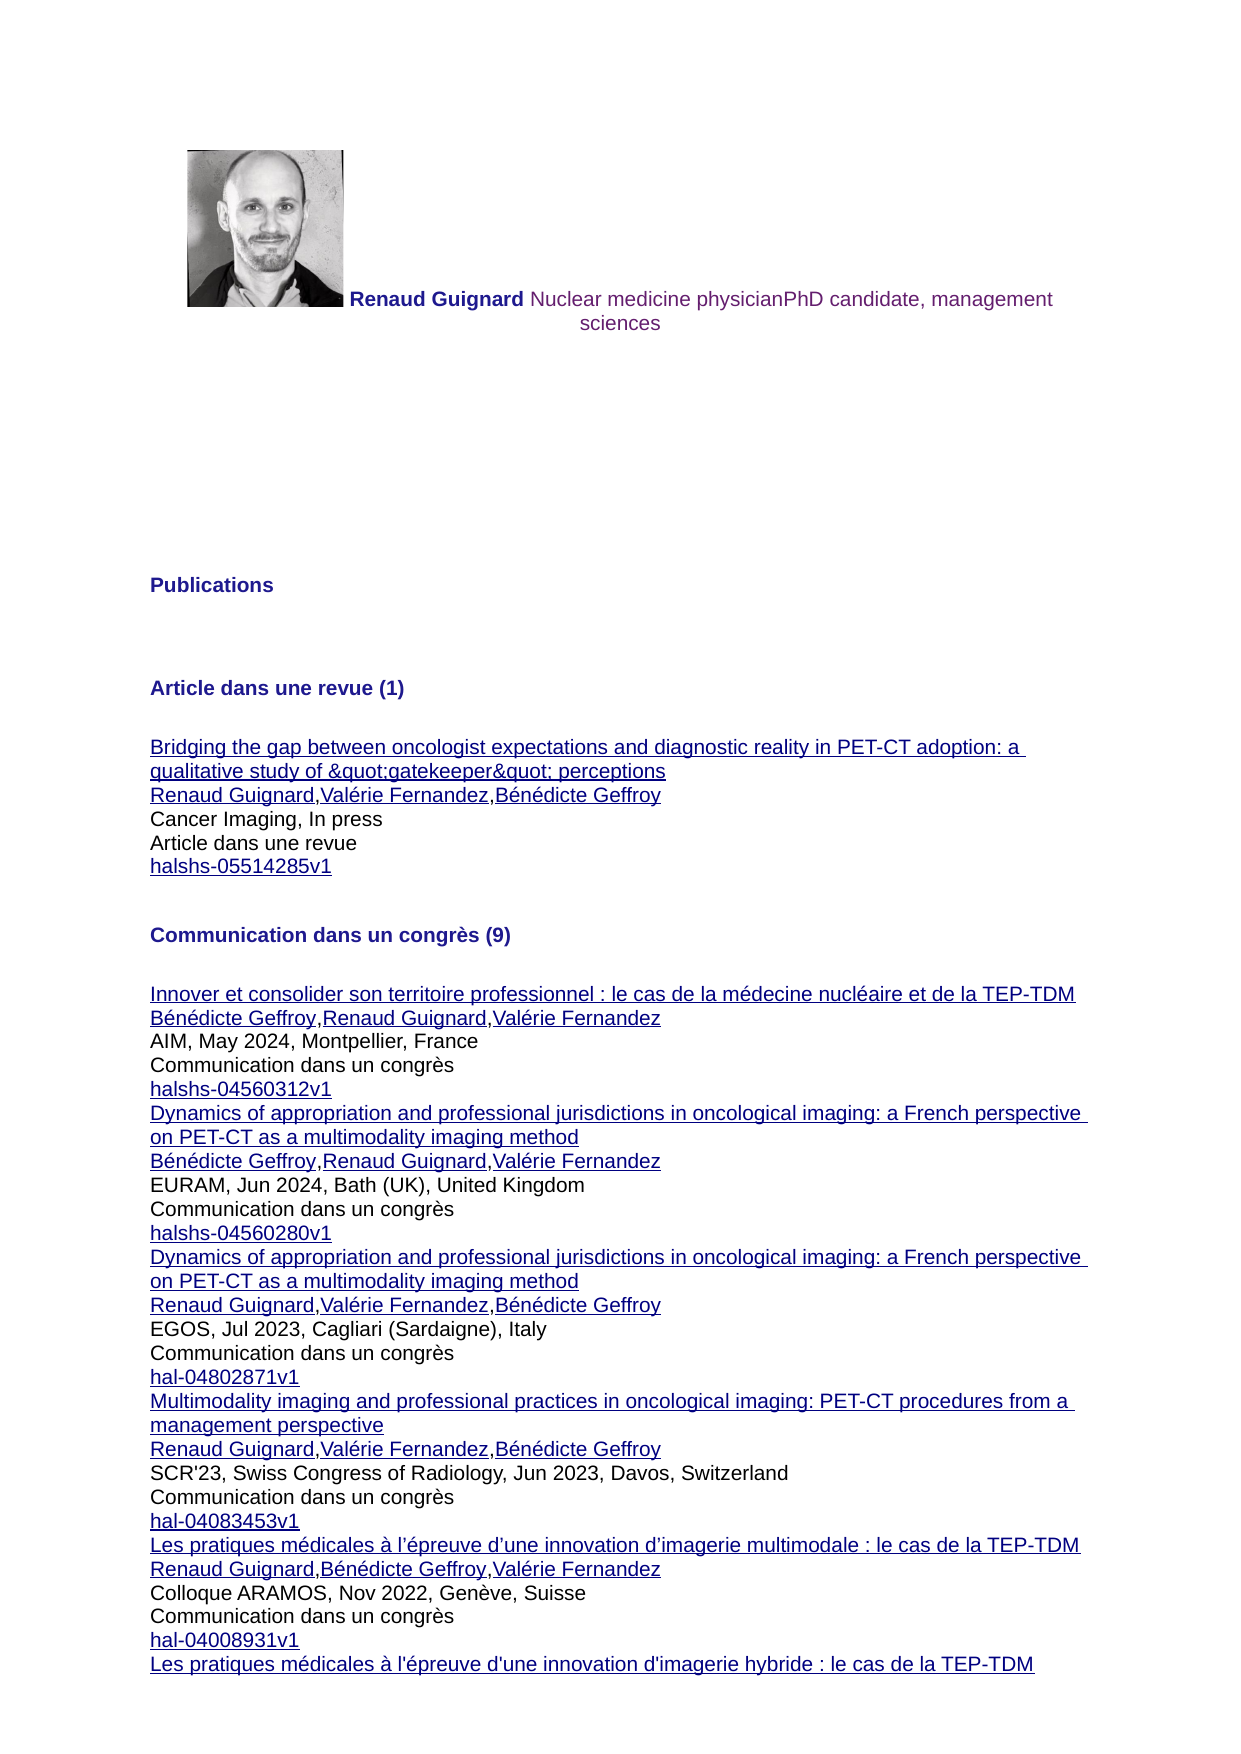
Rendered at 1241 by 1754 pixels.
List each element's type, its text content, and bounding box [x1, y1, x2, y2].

subtitle Article dans une revue (1) [150, 676, 1090, 700]
table_cell Les pratiques médicales à l'épreuve d'une innovation d'imagerie hybride : le cas de la TEP-TDM [150, 1652, 1090, 1676]
table_cell Multimodality imaging and professional practices in oncological imaging: PET-CT procedures from a management perspective Renaud Guignard,Valérie Fernandez,Bénédicte Geffroy SCR'23, Swiss Congress of Radiology, Jun 2023, Davos, Switzerland Communication dans un congrès hal-04083453v1 [150, 1389, 1090, 1532]
subtitle Renaud Guignard Nuclear medicine physicianPhD candidate, management sciences [150, 150, 1090, 334]
subtitle Publications [150, 573, 1090, 597]
table_cell Dynamics of appropriation and professional jurisdictions in oncological imaging: a French perspective on PET-CT as a multimodality imaging method Renaud Guignard,Valérie Fernandez,Bénédicte Geffroy EGOS, Jul 2023, Cagliari (Sardaigne), Italy Communication dans un congrès hal-04802871v1 [150, 1245, 1090, 1389]
table_header Bridging the gap between oncologist expectations and diagnostic reality in PET-CT adoption: a qualitative study of &quot;gatekeeper&quot; perceptions Renaud Guignard,Valérie Fernandez,Bénédicte Geffroy Cancer Imaging, In press Article dans une revue halshs-05514285v1 [150, 735, 1090, 878]
table_cell Les pratiques médicales à l’épreuve d’une innovation d’imagerie multimodale : le cas de la TEP-TDM Renaud Guignard,Bénédicte Geffroy,Valérie Fernandez Colloque ARAMOS, Nov 2022, Genève, Suisse Communication dans un congrès hal-04008931v1 [150, 1533, 1090, 1652]
table_cell Dynamics of appropriation and professional jurisdictions in oncological imaging: a French perspective on PET-CT as a multimodality imaging method Bénédicte Geffroy,Renaud Guignard,Valérie Fernandez EURAM, Jun 2024, Bath (UK), United Kingdom Communication dans un congrès halshs-04560280v1 [150, 1101, 1090, 1245]
picture [187, 150, 344, 307]
table_header Innover et consolider son territoire professionnel : le cas de la médecine nucléaire et de la TEP-TDM Bénédicte Geffroy,Renaud Guignard,Valérie Fernandez AIM, May 2024, Montpellier, France Communication dans un congrès halshs-04560312v1 [150, 981, 1090, 1101]
subtitle Communication dans un congrès (9) [150, 923, 1090, 947]
